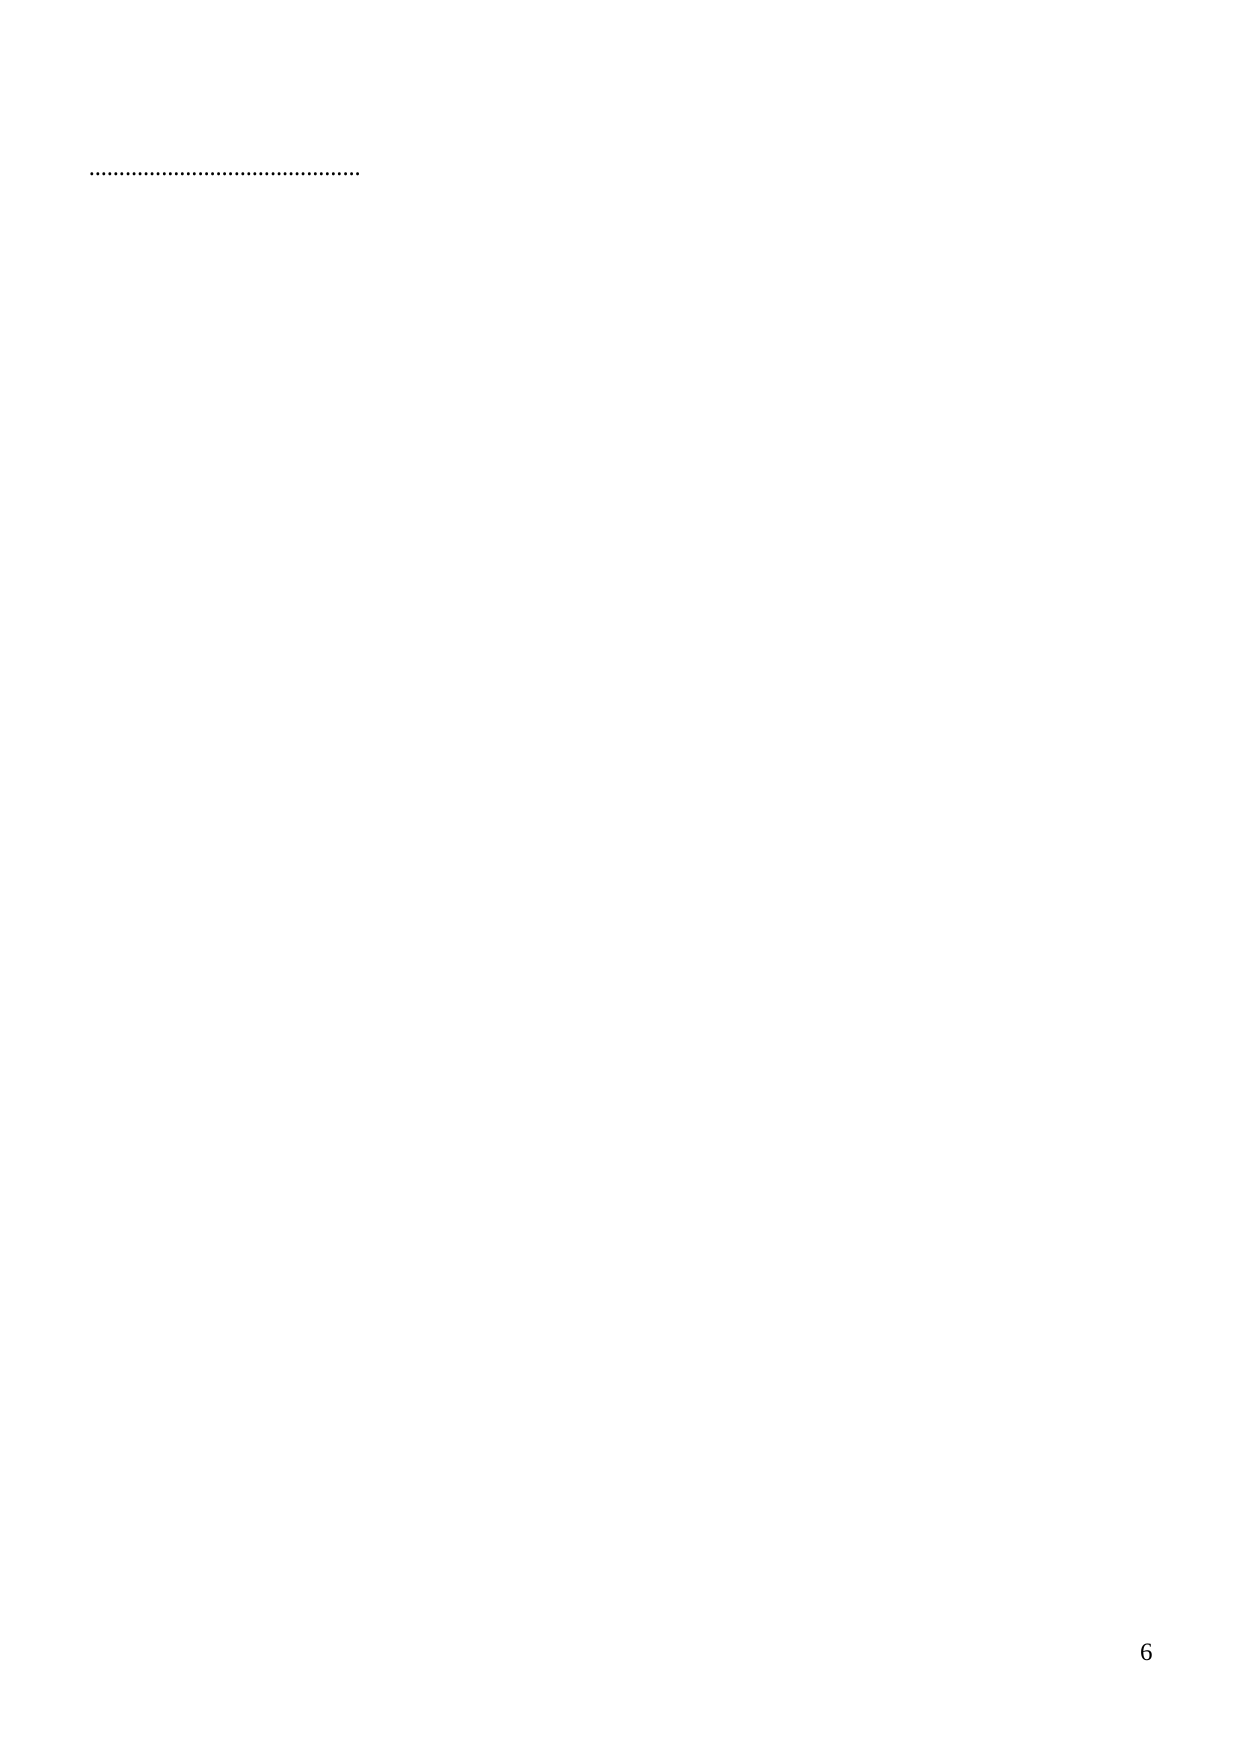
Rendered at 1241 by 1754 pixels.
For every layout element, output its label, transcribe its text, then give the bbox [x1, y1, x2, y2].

text ……………………………………… [88, 151, 1152, 182]
